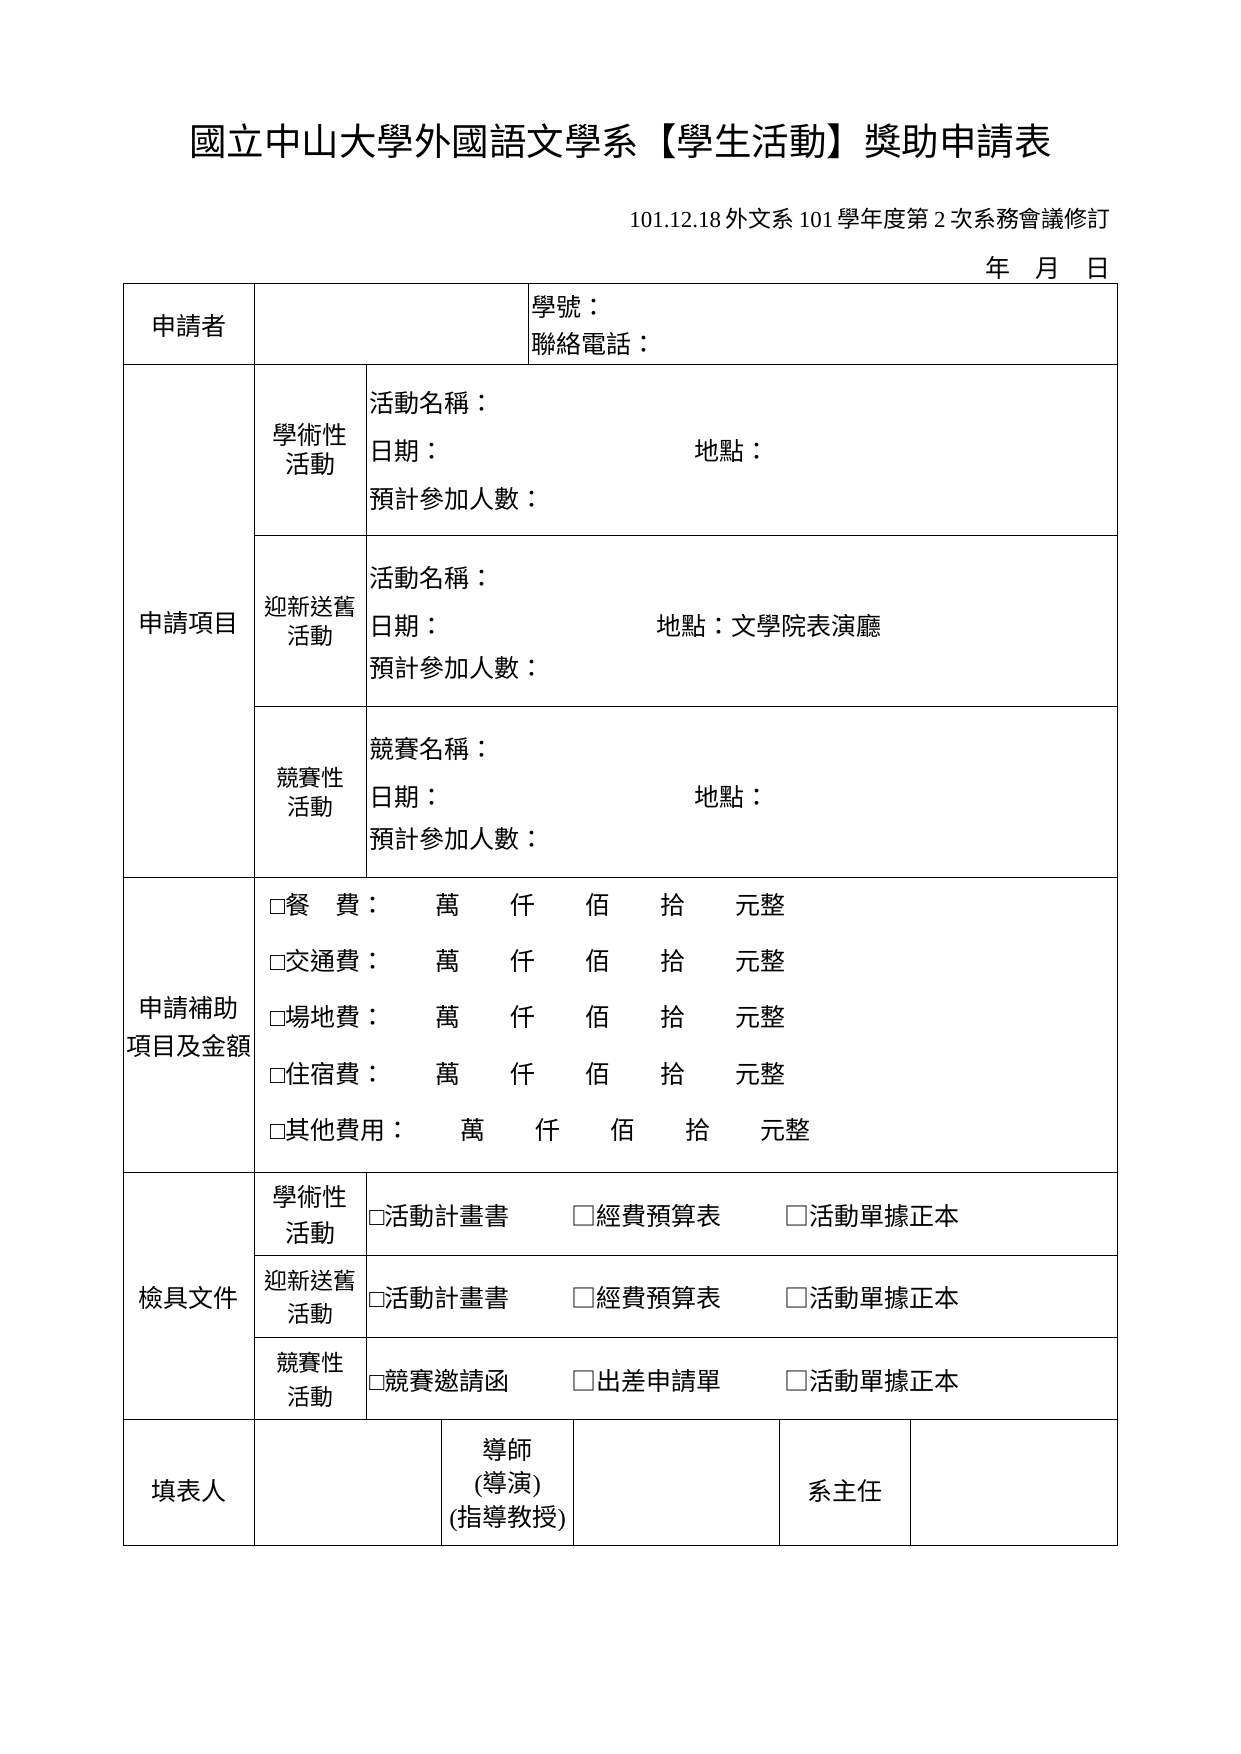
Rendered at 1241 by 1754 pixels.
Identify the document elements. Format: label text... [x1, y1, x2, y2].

table_cell 填表人 [124, 1420, 254, 1545]
table_cell 導師 (導演) (指導教授) [442, 1420, 573, 1545]
table_cell 迎新送舊活動 [255, 536, 366, 706]
table_cell [911, 1420, 1117, 1545]
table_cell 競賽名稱： 日期： 地點： 預計參加人數： [367, 707, 1117, 877]
table_cell 申請項目 [124, 365, 254, 877]
table_cell 競賽性 活動 [255, 1338, 366, 1419]
table_cell □活動計畫書 □經費預算表 □活動單據正本 [367, 1256, 1117, 1337]
text 年 月 日 [130, 258, 1110, 283]
table_cell □活動計畫書 □經費預算表 □活動單據正本 [367, 1173, 1117, 1254]
table_cell [574, 1420, 779, 1545]
table_cell 競賽性 活動 [255, 707, 366, 877]
text 101.12.18外文系101學年度第2次系務會議修訂 [130, 208, 1110, 233]
table_cell 學術性 活動 [255, 1173, 366, 1254]
table_cell □競賽邀請函 □出差申請單 □活動單據正本 [367, 1338, 1117, 1419]
table_cell □餐 費： 萬 仟 佰 拾 元整 □交通費： 萬 仟 佰 拾 元整 □場地費： 萬 仟 佰 拾 元整 □住宿費： 萬 仟 佰 拾 元整 □其他費用： 萬 仟 佰 拾 元整 [255, 878, 1117, 1172]
table_cell [255, 1420, 441, 1545]
table_header 申請者 [124, 284, 254, 364]
table_cell 申請補助 項目及金額 [124, 878, 254, 1172]
text 國立中山大學外國語文學系【學生活動】獎助申請表 [130, 122, 1110, 164]
table_cell 系主任 [780, 1420, 910, 1545]
table_cell 活動名稱： 日期： 地點：文學院表演廳 預計參加人數： [367, 536, 1117, 706]
table_header [255, 284, 528, 364]
table_cell 檢具文件 [124, 1173, 254, 1419]
table_cell 活動名稱： 日期： 地點： 預計參加人數： [367, 365, 1117, 535]
table_cell 學術性 活動 [255, 365, 366, 535]
table_cell 迎新送舊活動 [255, 1256, 366, 1337]
table_header 學號： 聯絡電話： [529, 284, 1117, 364]
